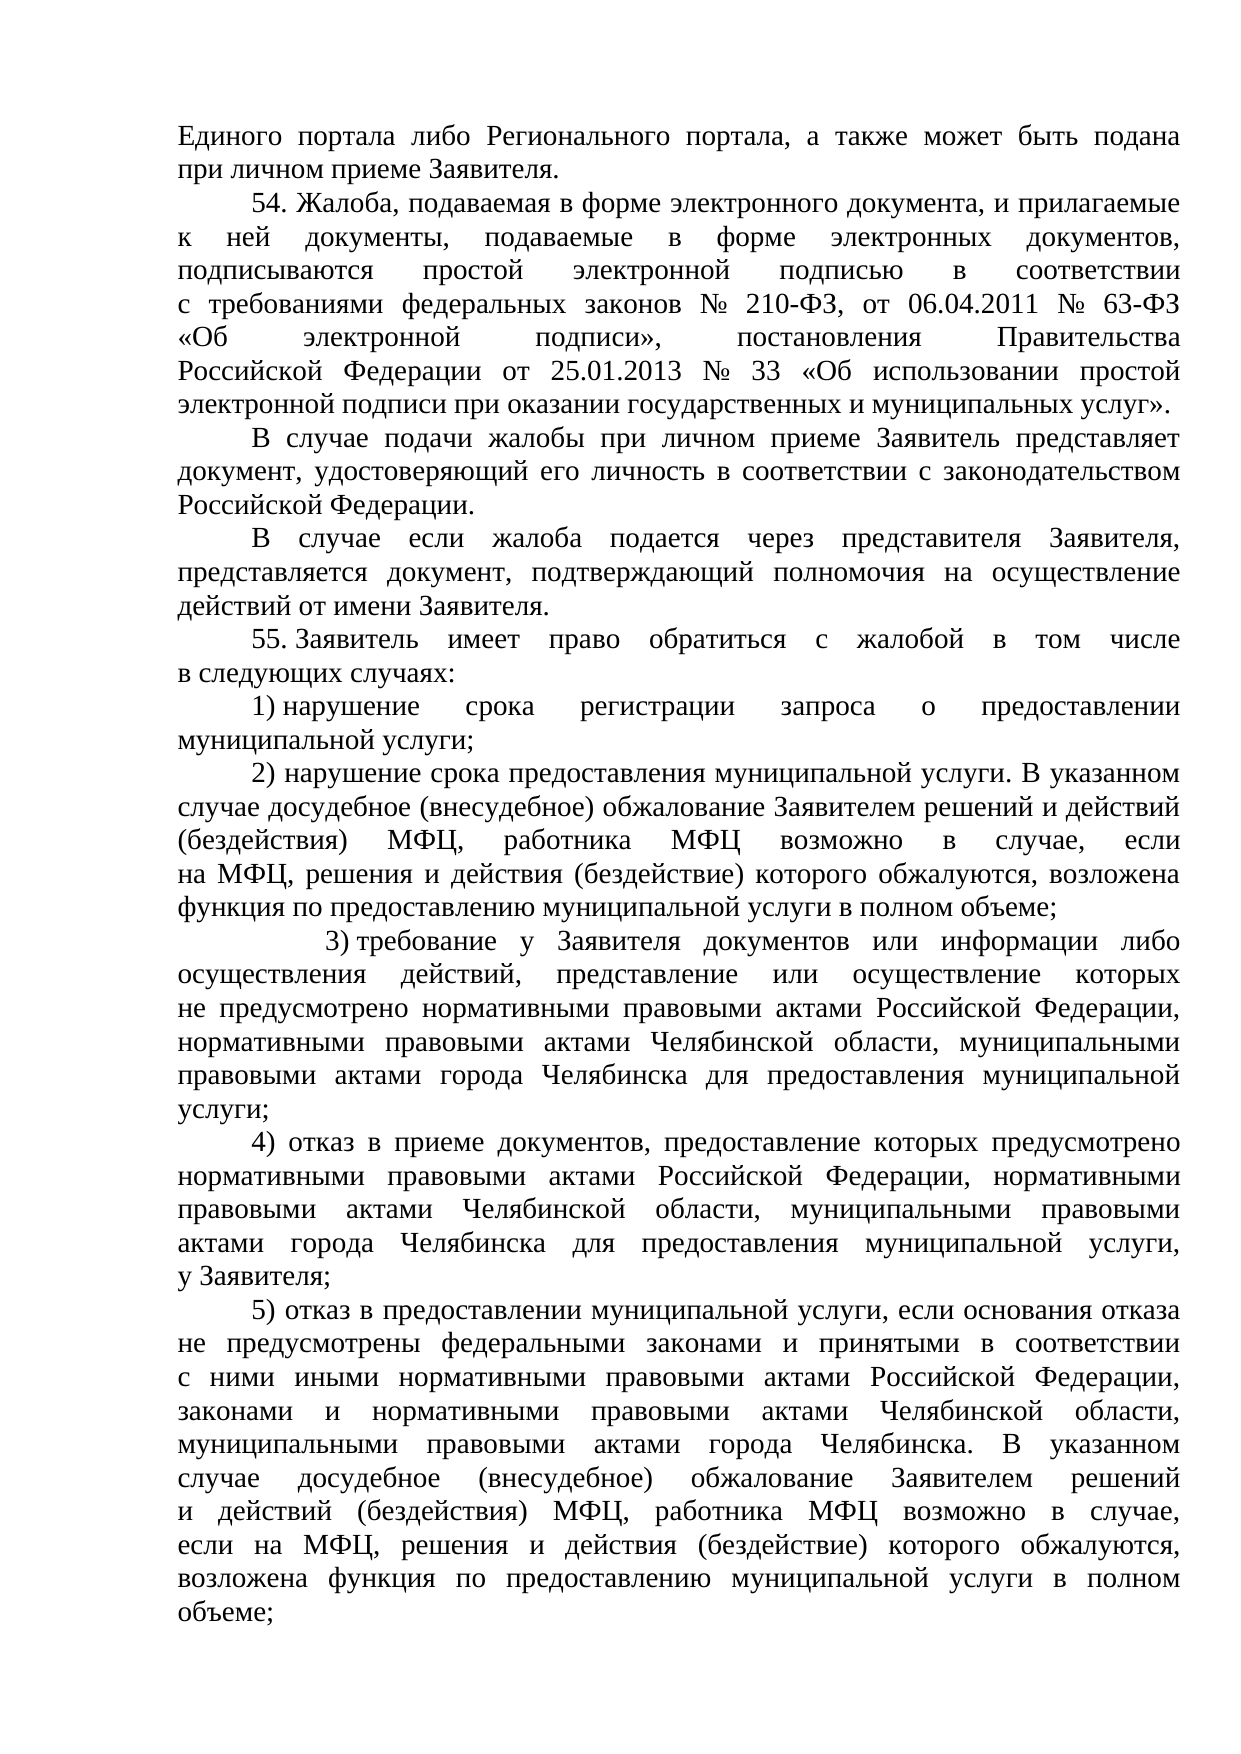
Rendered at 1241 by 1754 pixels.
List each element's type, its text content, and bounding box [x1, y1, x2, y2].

text В случае если жалоба подается через представителя Заявителя, представляется документ, подтверждающий полномочия на осуществление действий от имени Заявителя. [177, 521, 1181, 621]
text 2) нарушение срока предоставления муниципальной услуги. В указанном случае досудебное (внесудебное) обжалование Заявителем решений и действий (бездействия) МФЦ, работника МФЦ возможно в случае, если на МФЦ, решения и действия (бездействие) которого обжалуются, возложена функция по предоставлению муниципальной услуги в полном объеме; [177, 755, 1181, 923]
text 4) отказ в приеме документов, предоставление которых предусмотрено нормативными правовыми актами Российской Федерации, нормативными правовыми актами Челябинской области, муниципальными правовыми актами города Челябинска для предоставления муниципальной услуги, у Заявителя; [177, 1124, 1181, 1292]
text В случае подачи жалобы при личном приеме Заявитель представляет документ, удостоверяющий его личность в соответствии с законодательством Российской Федерации. [177, 420, 1181, 521]
text 54. Жалоба, подаваемая в форме электронного документа, и прилагаемые к ней документы, подаваемые в форме электронных документов, подписываются простой электронной подписью в соответствии с требованиями федеральных законов № 210-ФЗ, от 06.04.2011 № 63-ФЗ «Об электронной подписи», постановления Правительства Российской Федерации от 25.01.2013 № 33 «Об использовании простой электронной подписи при оказании государственных и муниципальных услуг». [177, 185, 1181, 420]
text 1) нарушение срока регистрации запроса о предоставлении муниципальной услуги; [177, 688, 1181, 755]
text Единого портала либо Регионального портала, а также может быть подана при личном приеме Заявителя. [177, 118, 1181, 185]
text 55. Заявитель имеет право обратиться с жалобой в том числе в следующих случаях: [177, 621, 1181, 688]
text 3) требование у Заявителя документов или информации либо осуществления действий, представление или осуществление которых не предусмотрено нормативными правовыми актами Российской Федерации, нормативными правовыми актами Челябинской области, муниципальными правовыми актами города Челябинска для предоставления муниципальной услуги; [177, 923, 1181, 1124]
text 5) отказ в предоставлении муниципальной услуги, если основания отказа не предусмотрены федеральными законами и принятыми в соответствии с ними иными нормативными правовыми актами Российской Федерации, законами и нормативными правовыми актами Челябинской области, муниципальными правовыми актами города Челябинска. В указанном случае досудебное (внесудебное) обжалование Заявителем решений и действий (бездействия) МФЦ, работника МФЦ возможно в случае, если на МФЦ, решения и действия (бездействие) которого обжалуются, возложена функция по предоставлению муниципальной услуги в полном объеме; [177, 1292, 1181, 1627]
